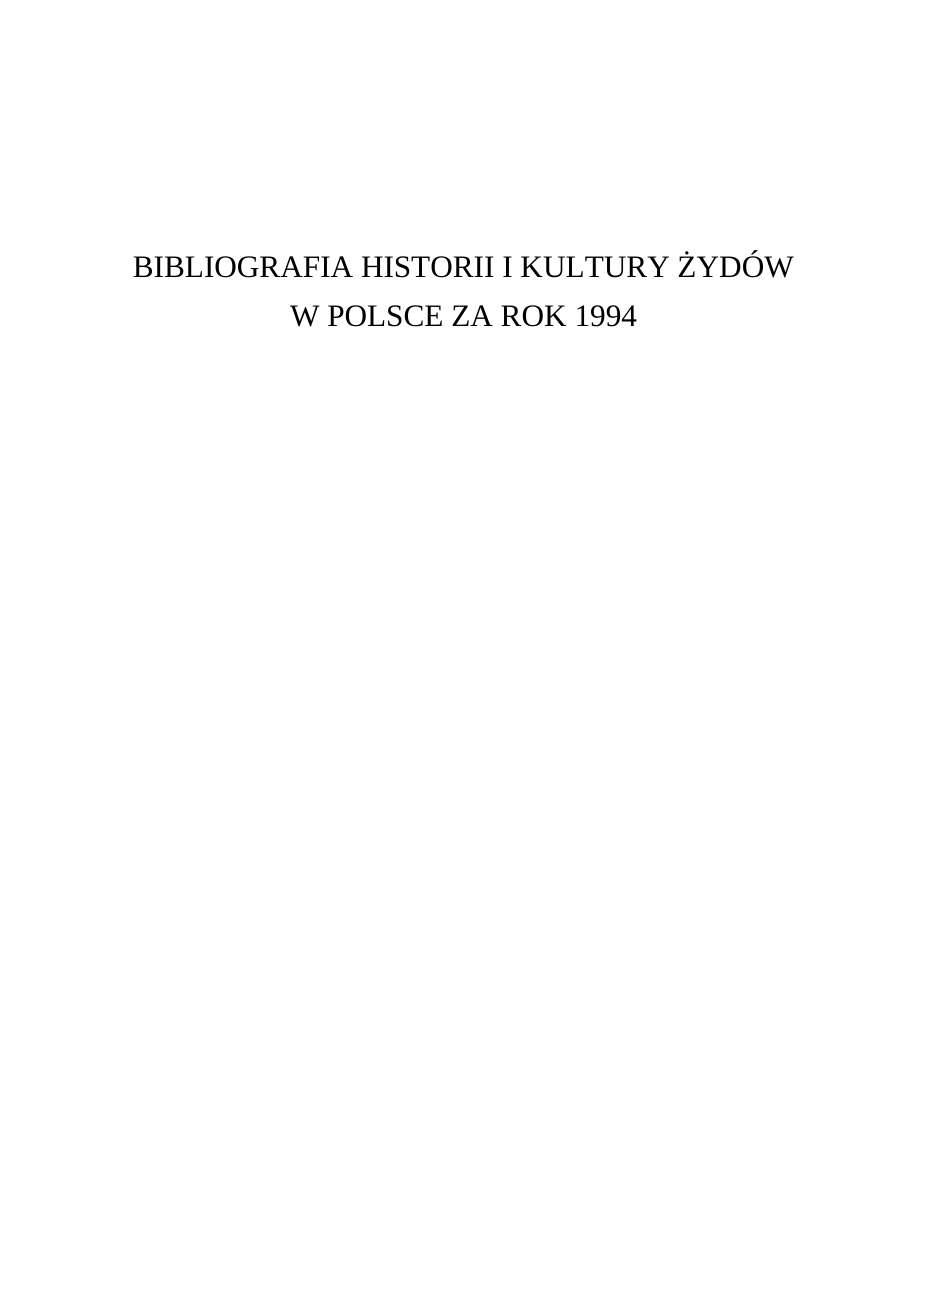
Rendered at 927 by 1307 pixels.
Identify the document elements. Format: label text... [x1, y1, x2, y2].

text BIBLIOGRAFIA HISTORII I KULTURY ŻYDÓW [116, 248, 811, 284]
text W POLSCE ZA ROK 1994 [116, 297, 811, 333]
